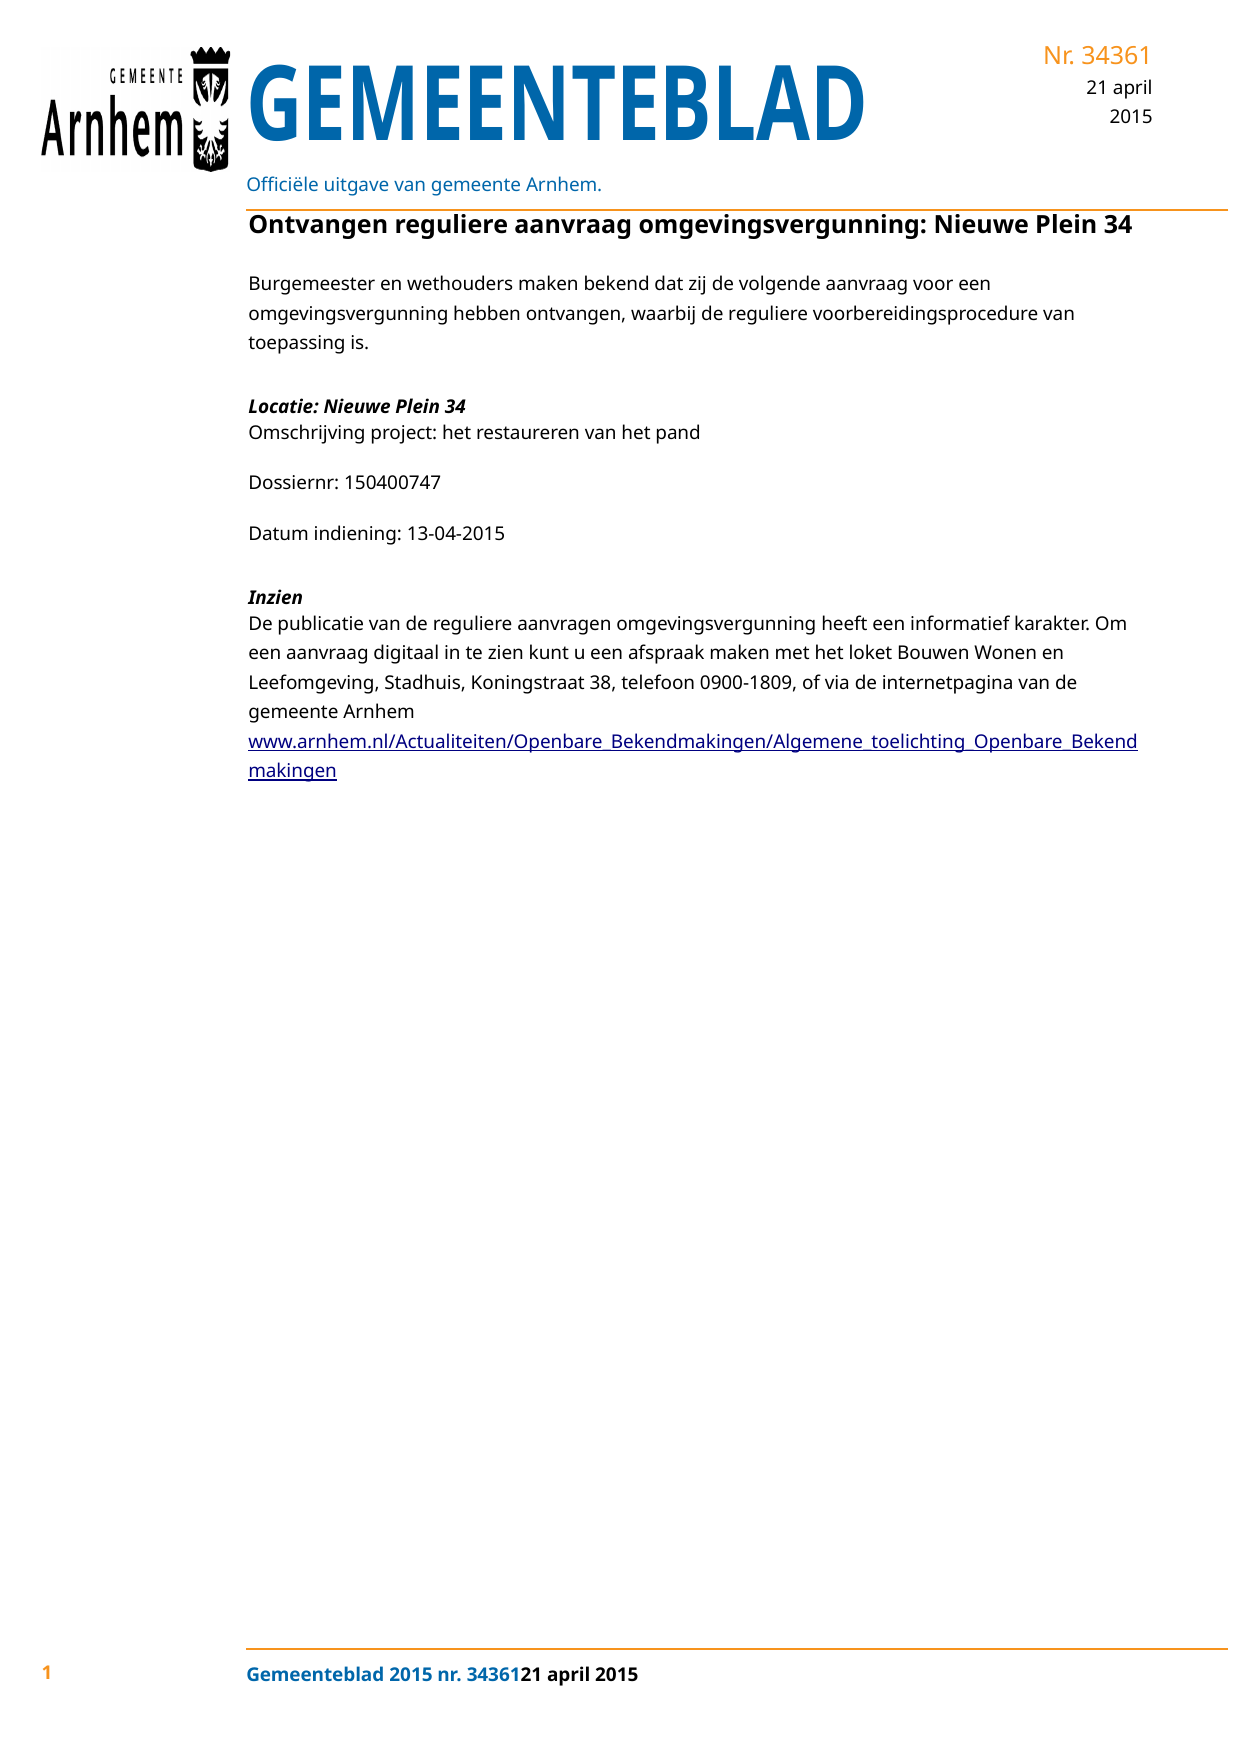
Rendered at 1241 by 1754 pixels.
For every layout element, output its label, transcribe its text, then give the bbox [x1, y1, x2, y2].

text Ontvangen reguliere aanvraag omgevingsvergunning: Nieuwe Plein 34 [248, 211, 1152, 241]
text Datum indiening: 13-04-2015 [248, 520, 1152, 546]
text Omschrijving project: het restaureren van het pand [248, 419, 1152, 445]
text De publicatie van de reguliere aanvragen omgevingsvergunning heeft een informatief karakter. Om een aanvraag digitaal in te zien kunt u een afspraak maken met het loket Bouwen Wonen en Leefomgeving, Stadhuis, Koningstraat 38, telefoon 0900-1809, of via de internetpagina van de gemeente Arnhem www.arnhem.nl/Actualiteiten/Openbare_Bekendmakingen/Algemene_toelichting_Openbare_Bekendmakingen [248, 610, 1152, 783]
text Inzien [248, 584, 1152, 610]
text Locatie: Nieuwe Plein 34 [248, 393, 1152, 419]
picture [41, 47, 231, 172]
text Dossiernr: 150400747 [248, 469, 1152, 495]
text Burgemeester en wethouders maken bekend dat zij de volgende aanvraag voor een omgevingsvergunning hebben ontvangen, waarbij de reguliere voorbereidingsprocedure van toepassing is. [248, 270, 1152, 355]
